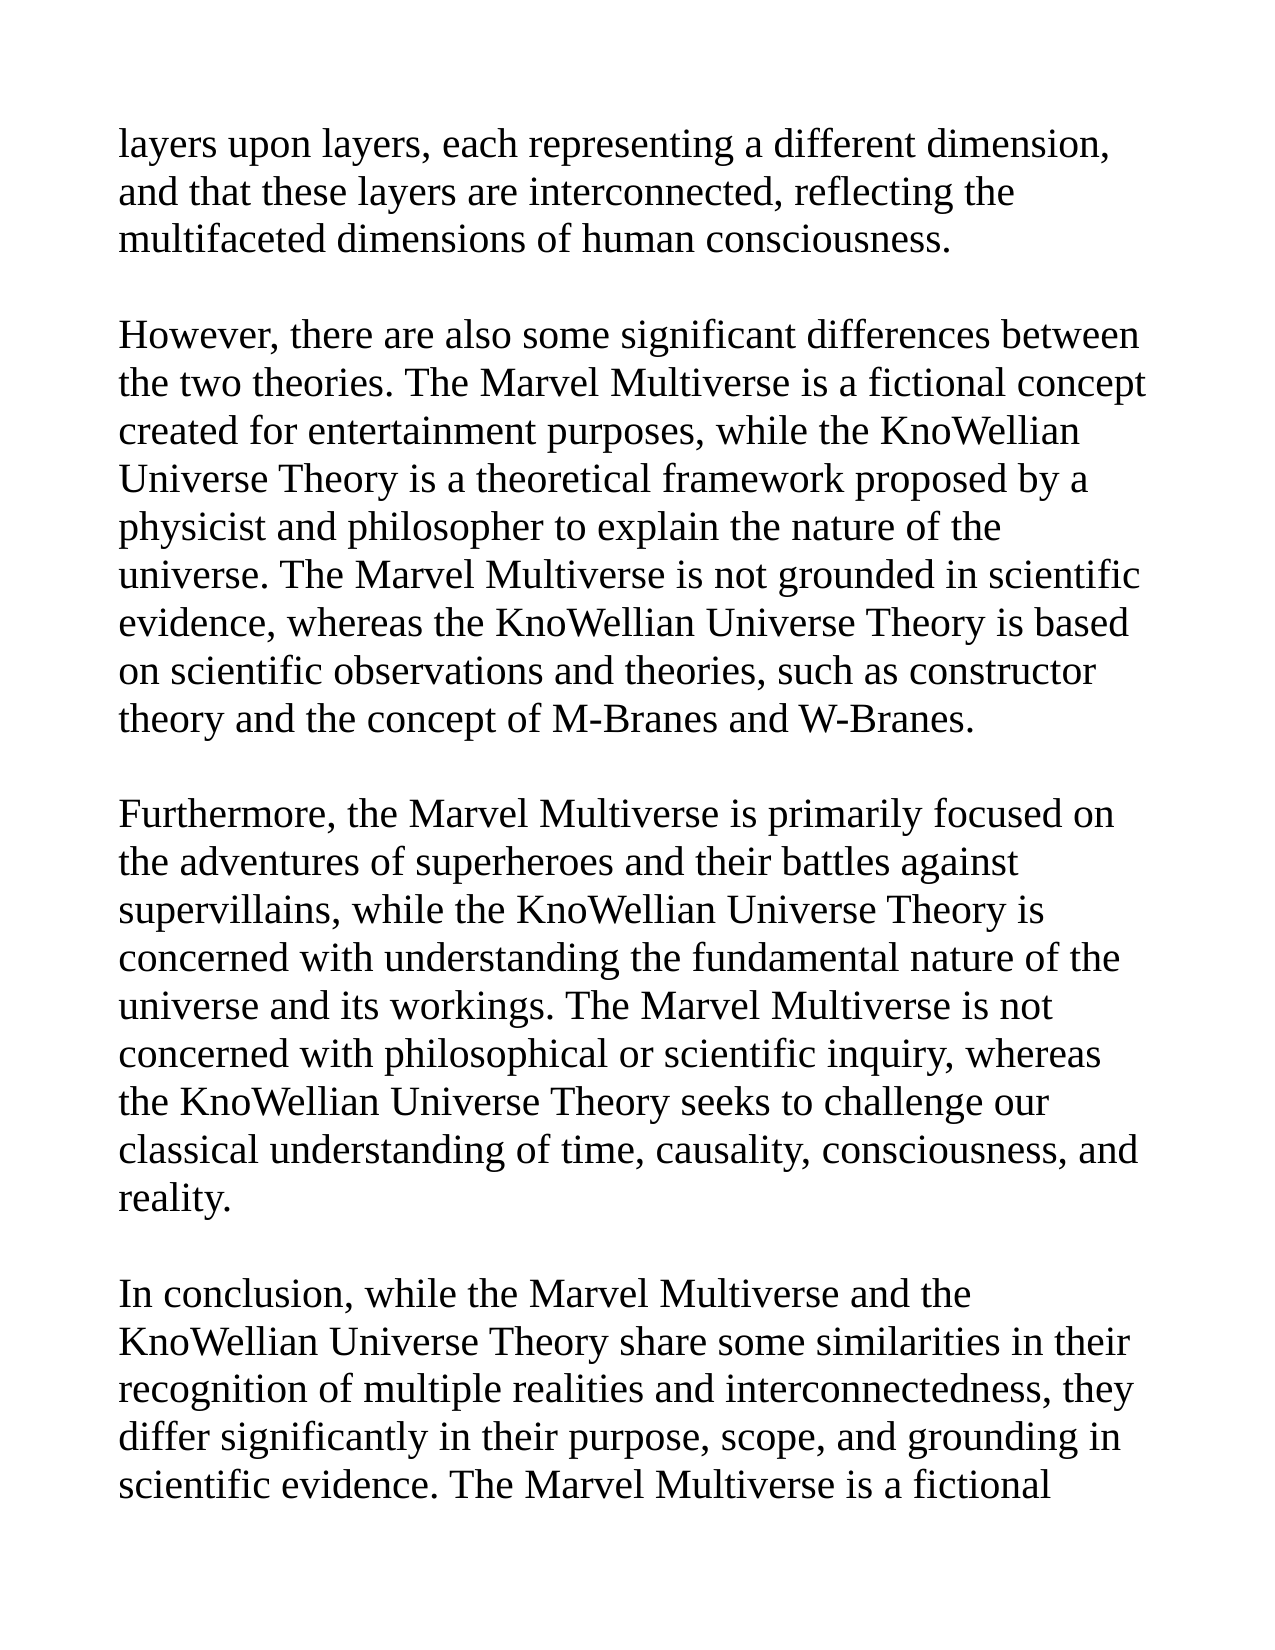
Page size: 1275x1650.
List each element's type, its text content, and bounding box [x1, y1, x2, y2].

text Furthermore, the Marvel Multiverse is primarily focused on the adventures of superheroes and their battles against supervillains, while the KnoWellian Universe Theory is concerned with understanding the fundamental nature of the universe and its workings. The Marvel Multiverse is not concerned with philosophical or scientific inquiry, whereas the KnoWellian Universe Theory seeks to challenge our classical understanding of time, causality, consciousness, and reality. [118, 789, 1157, 1220]
text layers upon layers, each representing a different dimension, and that these layers are interconnected, reflecting the multifaceted dimensions of human consciousness. [118, 118, 1157, 262]
text However, there are also some significant differences between the two theories. The Marvel Multiverse is a fictional concept created for entertainment purposes, while the KnoWellian Universe Theory is a theoretical framework proposed by a physicist and philosopher to explain the nature of the universe. The Marvel Multiverse is not grounded in scientific evidence, whereas the KnoWellian Universe Theory is based on scientific observations and theories, such as constructor theory and the concept of M-Branes and W-Branes. [118, 310, 1157, 741]
text In conclusion, while the Marvel Multiverse and the KnoWellian Universe Theory share some similarities in their recognition of multiple realities and interconnectedness, they differ significantly in their purpose, scope, and grounding in scientific evidence. The Marvel Multiverse is a fictional [118, 1268, 1157, 1508]
